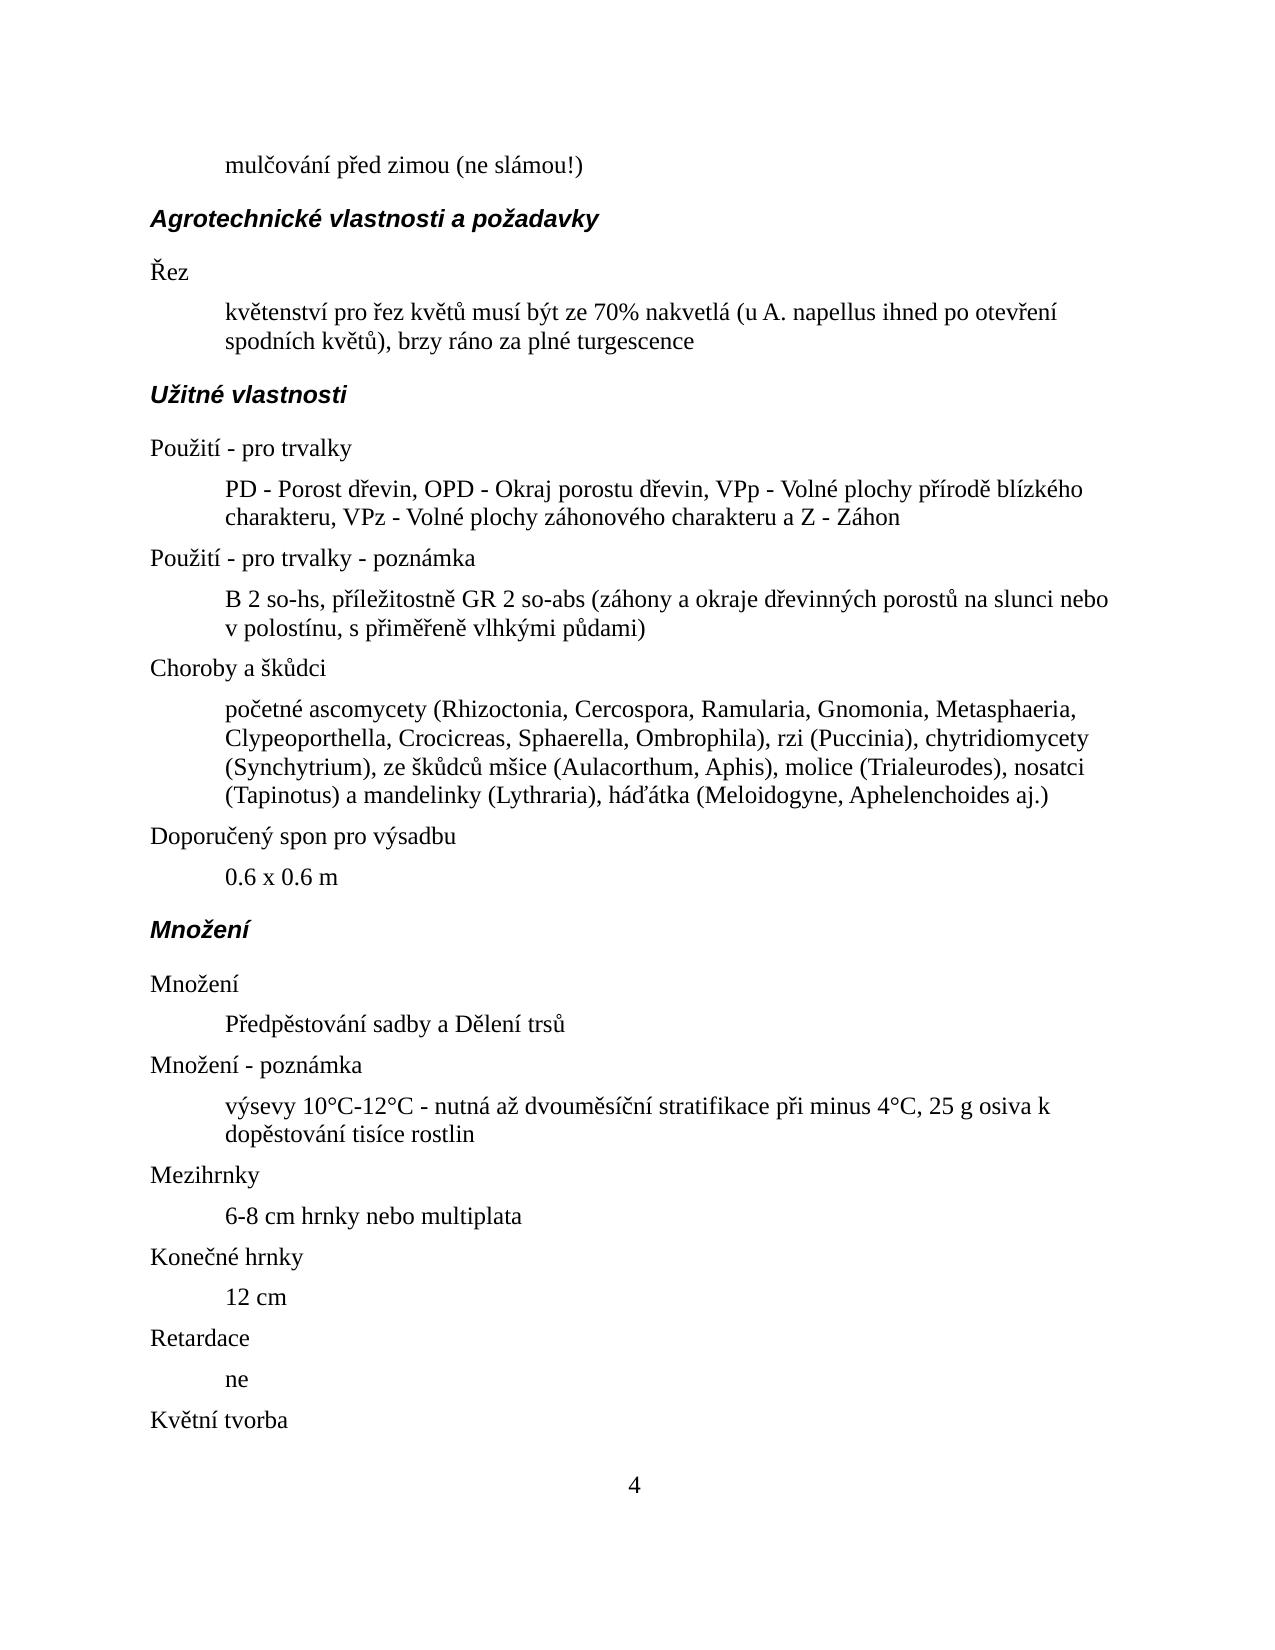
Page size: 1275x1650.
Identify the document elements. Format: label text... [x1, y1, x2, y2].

text mulčování před zimou (ne slámou!) [225, 150, 1125, 179]
text Retardace [150, 1323, 1125, 1352]
text výsevy 10°C-12°C - nutná až dvouměsíční stratifikace při minus 4°C, 25 g osiva k dopěstování tisíce rostlin [225, 1091, 1125, 1148]
text B 2 so-hs, příležitostně GR 2 so-abs (záhony a okraje dřevinných porostů na slunci nebo v polostínu, s přiměřeně vlhkými půdami) [225, 584, 1125, 641]
text ne [225, 1364, 1125, 1393]
text Mezihrnky [150, 1160, 1125, 1189]
text Množení - poznámka [150, 1050, 1125, 1079]
text 12 cm [225, 1282, 1125, 1311]
text Květní tvorba [150, 1405, 1125, 1433]
text 0.6 x 0.6 m [225, 862, 1125, 891]
subtitle Množení [150, 916, 1125, 944]
text Množení [150, 969, 1125, 997]
subtitle Užitné vlastnosti [150, 380, 1125, 408]
subtitle Agrotechnické vlastnosti a požadavky [150, 204, 1125, 232]
text Použití - pro trvalky [150, 433, 1125, 462]
text 6-8 cm hrnky nebo multiplata [225, 1201, 1125, 1230]
text Choroby a škůdci [150, 653, 1125, 682]
text početné ascomycety (Rhizoctonia, Cercospora, Ramularia, Gnomonia, Metasphaeria, Clypeoporthella, Crocicreas, Sphaerella, Ombrophila), rzi (Puccinia), chytridiomycety (Synchytrium), ze škůdců mšice (Aulacorthum, Aphis), molice (Trialeurodes), nosatci (Tapinotus) a mandelinky (Lythraria), háďátka (Meloidogyne, Aphelenchoides aj.) [225, 694, 1125, 809]
text Doporučený spon pro výsadbu [150, 821, 1125, 850]
text Předpěstování sadby a Dělení trsů [225, 1009, 1125, 1038]
text květenství pro řez květů musí být ze 70% nakvetlá (u A. napellus ihned po otevření spodních květů), brzy ráno za plné turgescence [225, 297, 1125, 355]
text Konečné hrnky [150, 1242, 1125, 1271]
text PD - Porost dřevin, OPD - Okraj porostu dřevin, VPp - Volné plochy přírodě blízkého charakteru, VPz - Volné plochy záhonového charakteru a Z - Záhon [225, 474, 1125, 531]
text Použití - pro trvalky - poznámka [150, 543, 1125, 572]
text Řez [150, 257, 1125, 286]
